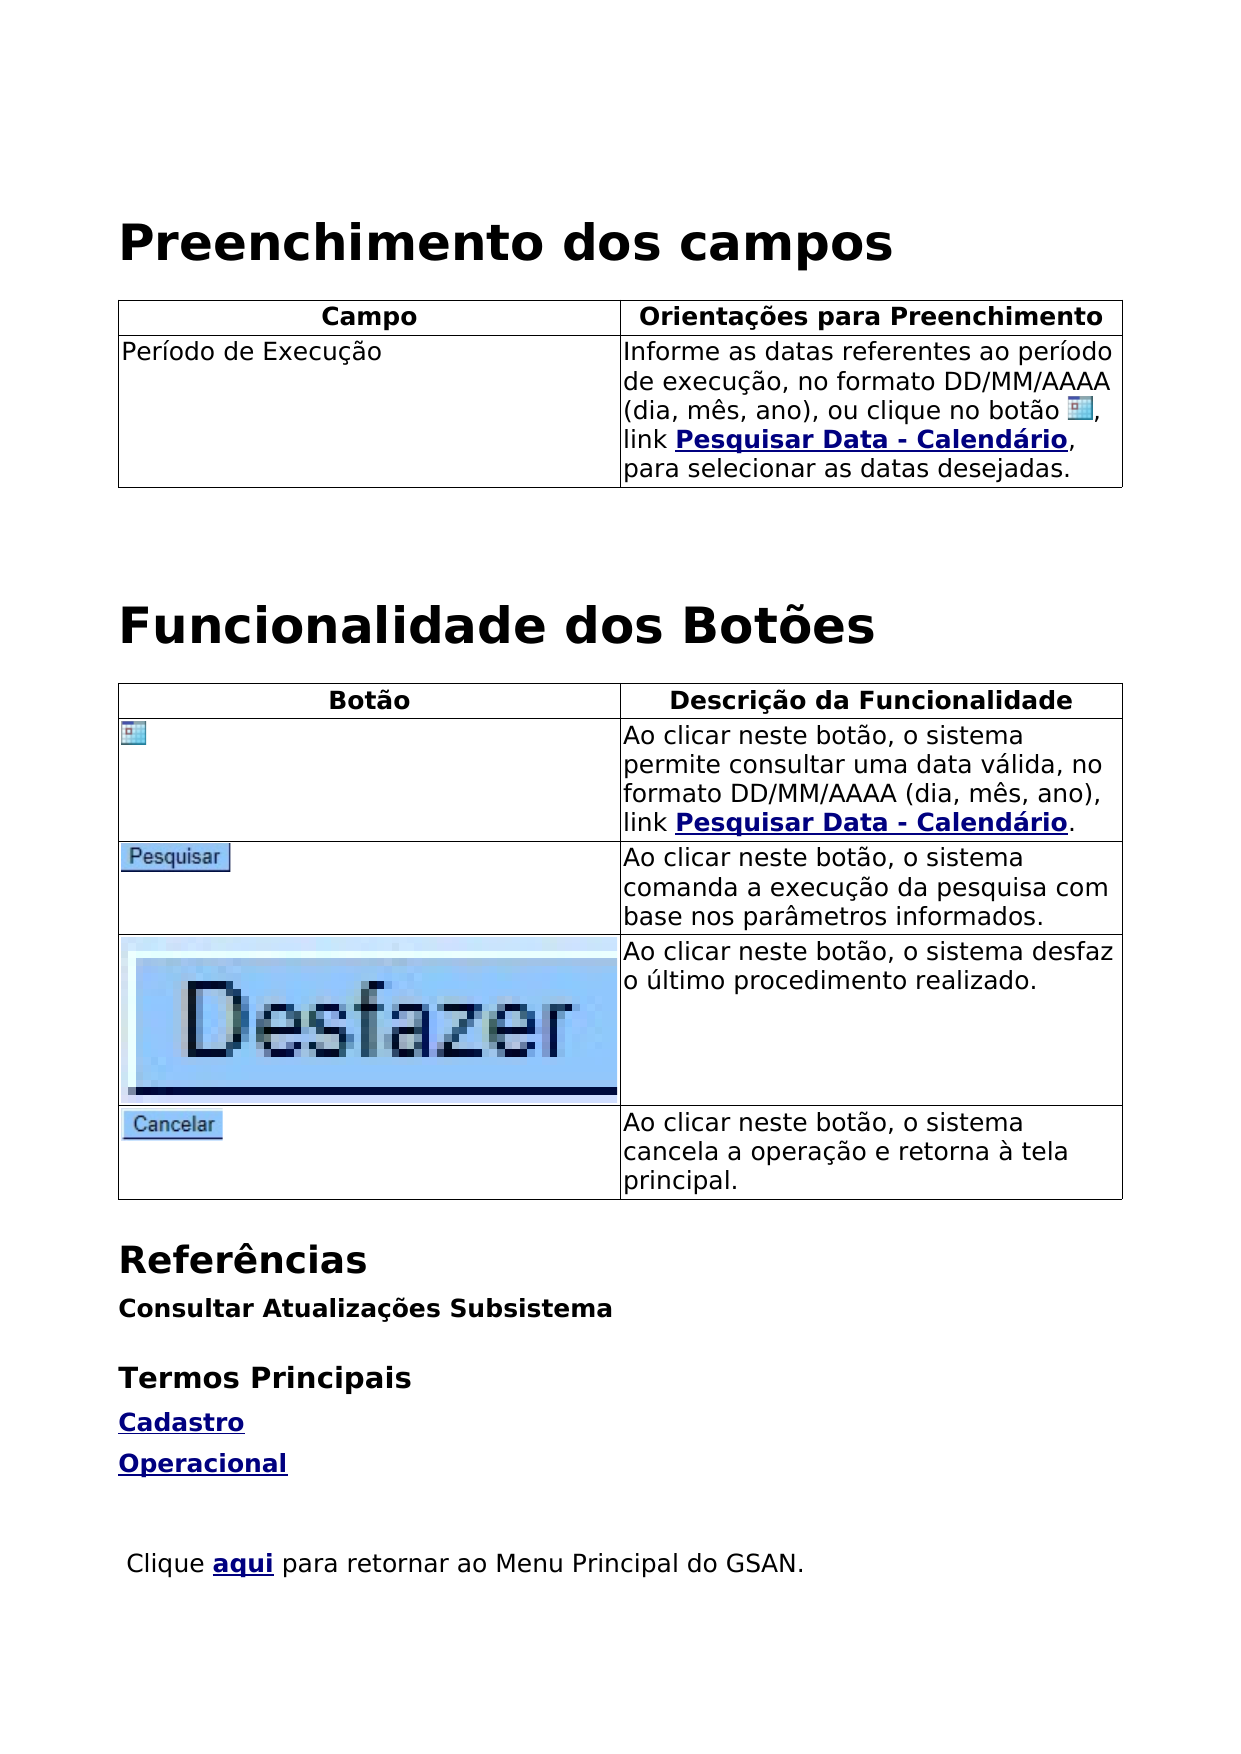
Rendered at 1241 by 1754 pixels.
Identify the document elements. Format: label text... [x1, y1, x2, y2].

text Cadastro [118, 1408, 1122, 1437]
text Consultar Atualizações Subsistema [118, 1295, 1122, 1324]
table_cell [119, 719, 620, 841]
table_cell [119, 842, 620, 934]
table_cell Ao clicar neste botão, o sistema permite consultar uma data válida, no formato DD/MM/AAAA (dia, mês, ano), link Pesquisar Data - Calendário. [621, 719, 1122, 841]
table_cell [119, 1106, 620, 1199]
table_header Campo [119, 301, 620, 334]
table_header Botão [119, 684, 620, 718]
text Clique aqui para retornar ao Menu Principal do GSAN. [118, 1491, 1122, 1579]
subtitle Termos Principais [118, 1361, 1122, 1395]
table_cell Informe as datas referentes ao período de execução, no formato DD/MM/AAAA (dia, mês, ano), ou clique no botão , link Pesquisar Data - Calendário, para selecionar as datas desejadas. [621, 336, 1122, 487]
table_cell Ao clicar neste botão, o sistema cancela a operação e retorna à tela principal. [621, 1106, 1122, 1199]
subtitle Funcionalidade dos Botões [118, 597, 1122, 656]
picture [121, 937, 618, 1103]
table_header Orientações para Preenchimento [621, 301, 1122, 334]
table_cell Ao clicar neste botão, o sistema desfaz o último procedimento realizado. [621, 935, 1122, 1105]
table_cell Período de Execução [119, 336, 620, 487]
picture [121, 721, 147, 745]
subtitle Preenchimento dos campos [118, 214, 1122, 272]
subtitle Referências [118, 1238, 1122, 1282]
table_header Descrição da Funcionalidade [621, 684, 1122, 718]
picture [121, 843, 231, 872]
table_cell Ao clicar neste botão, o sistema comanda a execução da pesquisa com base nos parâmetros informados. [621, 842, 1122, 934]
text Operacional [118, 1449, 1122, 1479]
picture [121, 1108, 223, 1141]
picture [1067, 396, 1093, 420]
